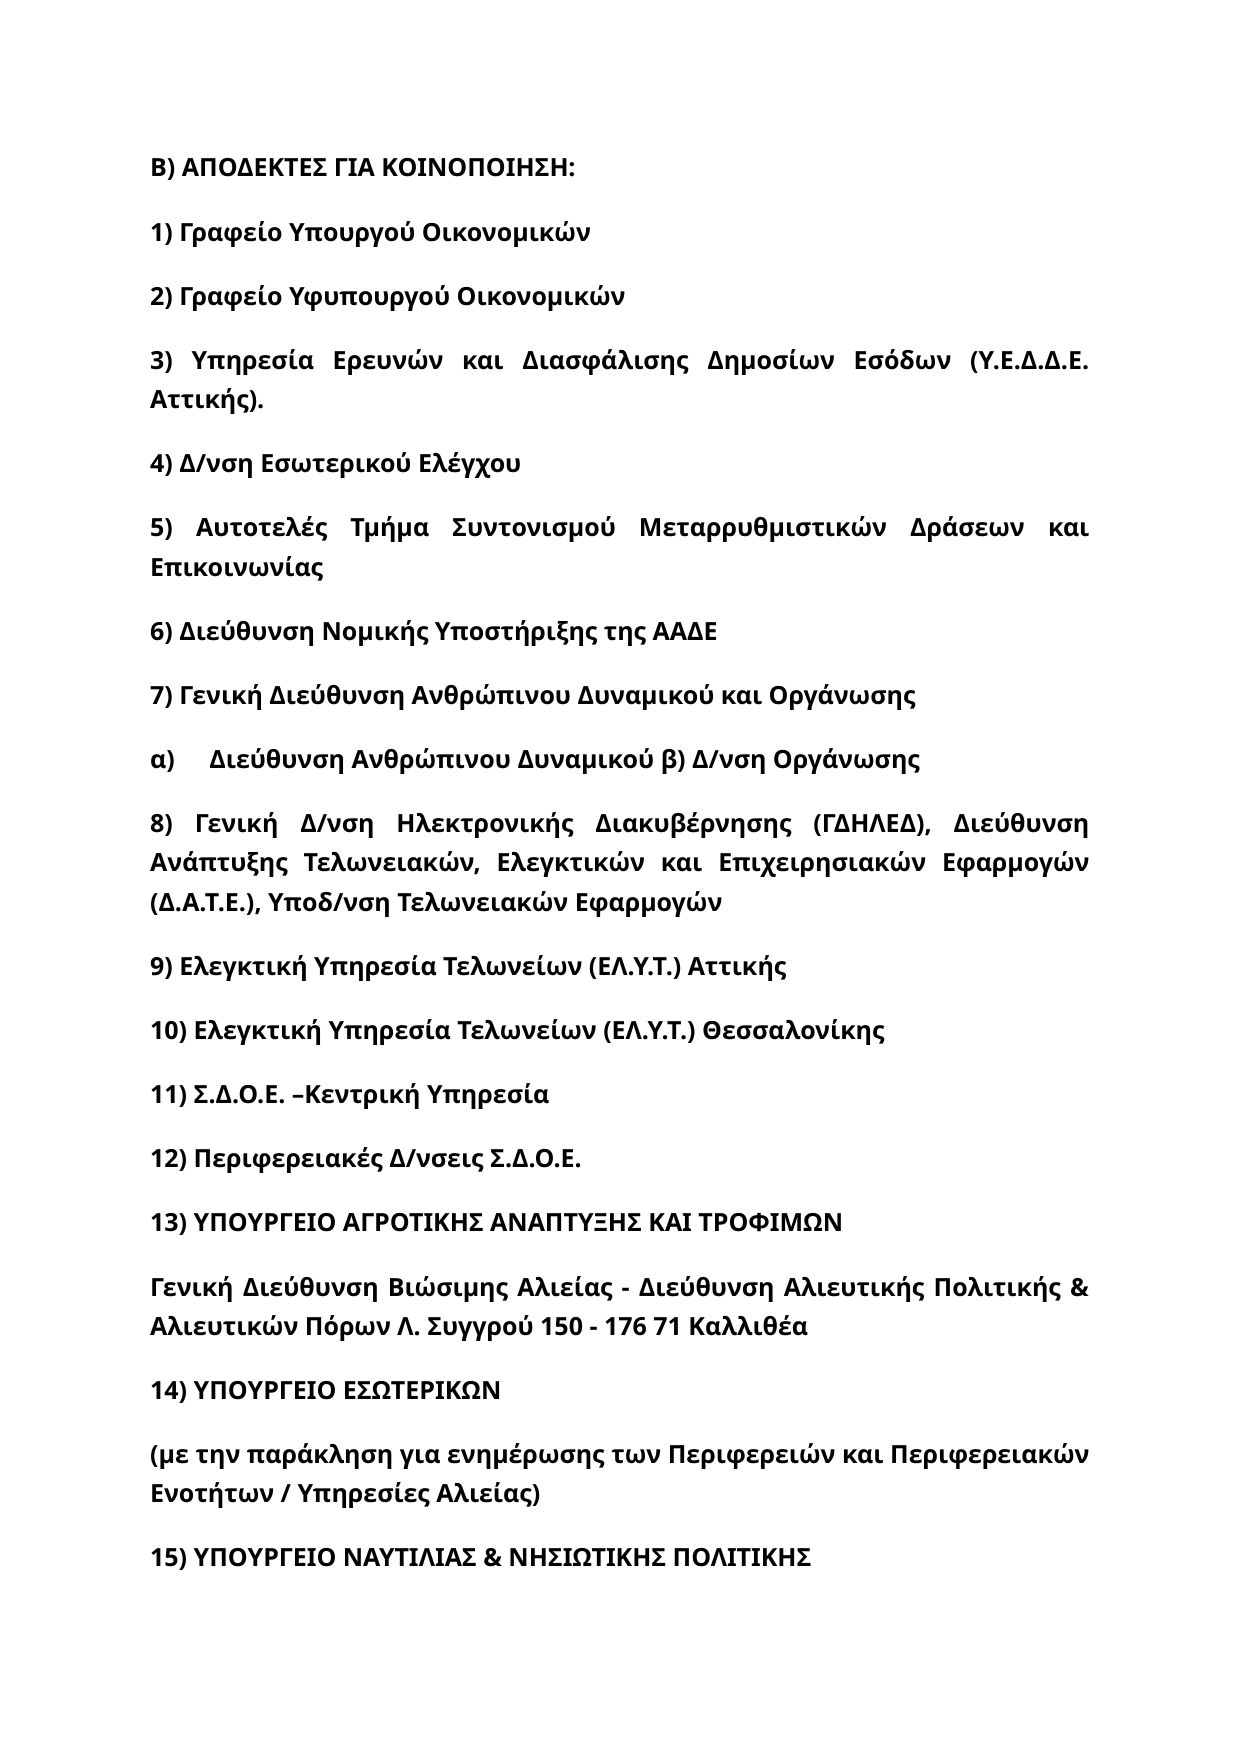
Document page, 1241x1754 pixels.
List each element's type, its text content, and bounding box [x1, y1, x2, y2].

text Γενική Διεύθυνση Βιώσιμης Αλιείας - Διεύθυνση Αλιευτικής Πολιτικής & Αλιευτικών Πόρων Λ. Συγγρού 150 - 176 71 Καλλιθέα [150, 1269, 1090, 1342]
text 13) ΥΠΟΥΡΓΕΙΟ ΑΓΡΟΤΙΚΗΣ ΑΝΑΠΤΥΞΗΣ ΚΑΙ ΤΡΟΦΙΜΩΝ [150, 1205, 1090, 1239]
text 11) Σ.Δ.Ο.Ε. –Κεντρική Υπηρεσία [150, 1077, 1090, 1111]
text (με την παράκληση για ενημέρωσης των Περιφερειών και Περιφερειακών Ενοτήτων / Υπηρεσίες Αλιείας) [150, 1437, 1090, 1510]
text 10) Ελεγκτική Υπηρεσία Τελωνείων (ΕΛ.Υ.Τ.) Θεσσαλονίκης [150, 1012, 1090, 1047]
text Β) ΑΠΟΔΕΚΤΕΣ ΓΙΑ ΚΟΙΝΟΠΟΙΗΣΗ: [150, 150, 1090, 184]
list α) Διεύθυνση Ανθρώπινου Δυναμικού β) Δ/νση Οργάνωσης [150, 742, 1090, 776]
text 5) Αυτοτελές Τμήμα Συντονισμού Μεταρρυθμιστικών Δράσεων και Επικοινωνίας [150, 510, 1090, 583]
text 7) Γενική Διεύθυνση Ανθρώπινου Δυναμικού και Οργάνωσης [150, 677, 1090, 712]
text 4) Δ/νση Εσωτερικού Ελέγχου [150, 446, 1090, 480]
text 2) Γραφείο Υφυπουργού Οικονομικών [150, 278, 1090, 312]
text 14) ΥΠΟΥΡΓΕΙΟ ΕΣΩΤΕΡΙΚΩΝ [150, 1372, 1090, 1407]
text 3) Υπηρεσία Ερευνών και Διασφάλισης Δημοσίων Εσόδων (Υ.Ε.Δ.Δ.Ε. Αττικής). [150, 342, 1090, 416]
text 12) Περιφερειακές Δ/νσεις Σ.Δ.Ο.Ε. [150, 1141, 1090, 1175]
text 15) ΥΠΟΥΡΓΕΙΟ ΝΑΥΤΙΛΙΑΣ & ΝΗΣΙΩΤΙΚΗΣ ΠΟΛΙΤΙΚΗΣ [150, 1540, 1090, 1574]
text 9) Ελεγκτική Υπηρεσία Τελωνείων (ΕΛ.Υ.Τ.) Αττικής [150, 948, 1090, 982]
text 8) Γενική Δ/νση Ηλεκτρονικής Διακυβέρνησης (ΓΔΗΛΕΔ), Διεύθυνση Ανάπτυξης Τελωνειακών, Ελεγκτικών και Επιχειρησιακών Εφαρμογών (Δ.Α.Τ.Ε.), Υποδ/νση Τελωνειακών Εφαρμογών [150, 806, 1090, 918]
text 6) Διεύθυνση Νομικής Υποστήριξης της ΑΑΔΕ [150, 613, 1090, 647]
text 1) Γραφείο Υπουργού Οικονομικών [150, 214, 1090, 248]
